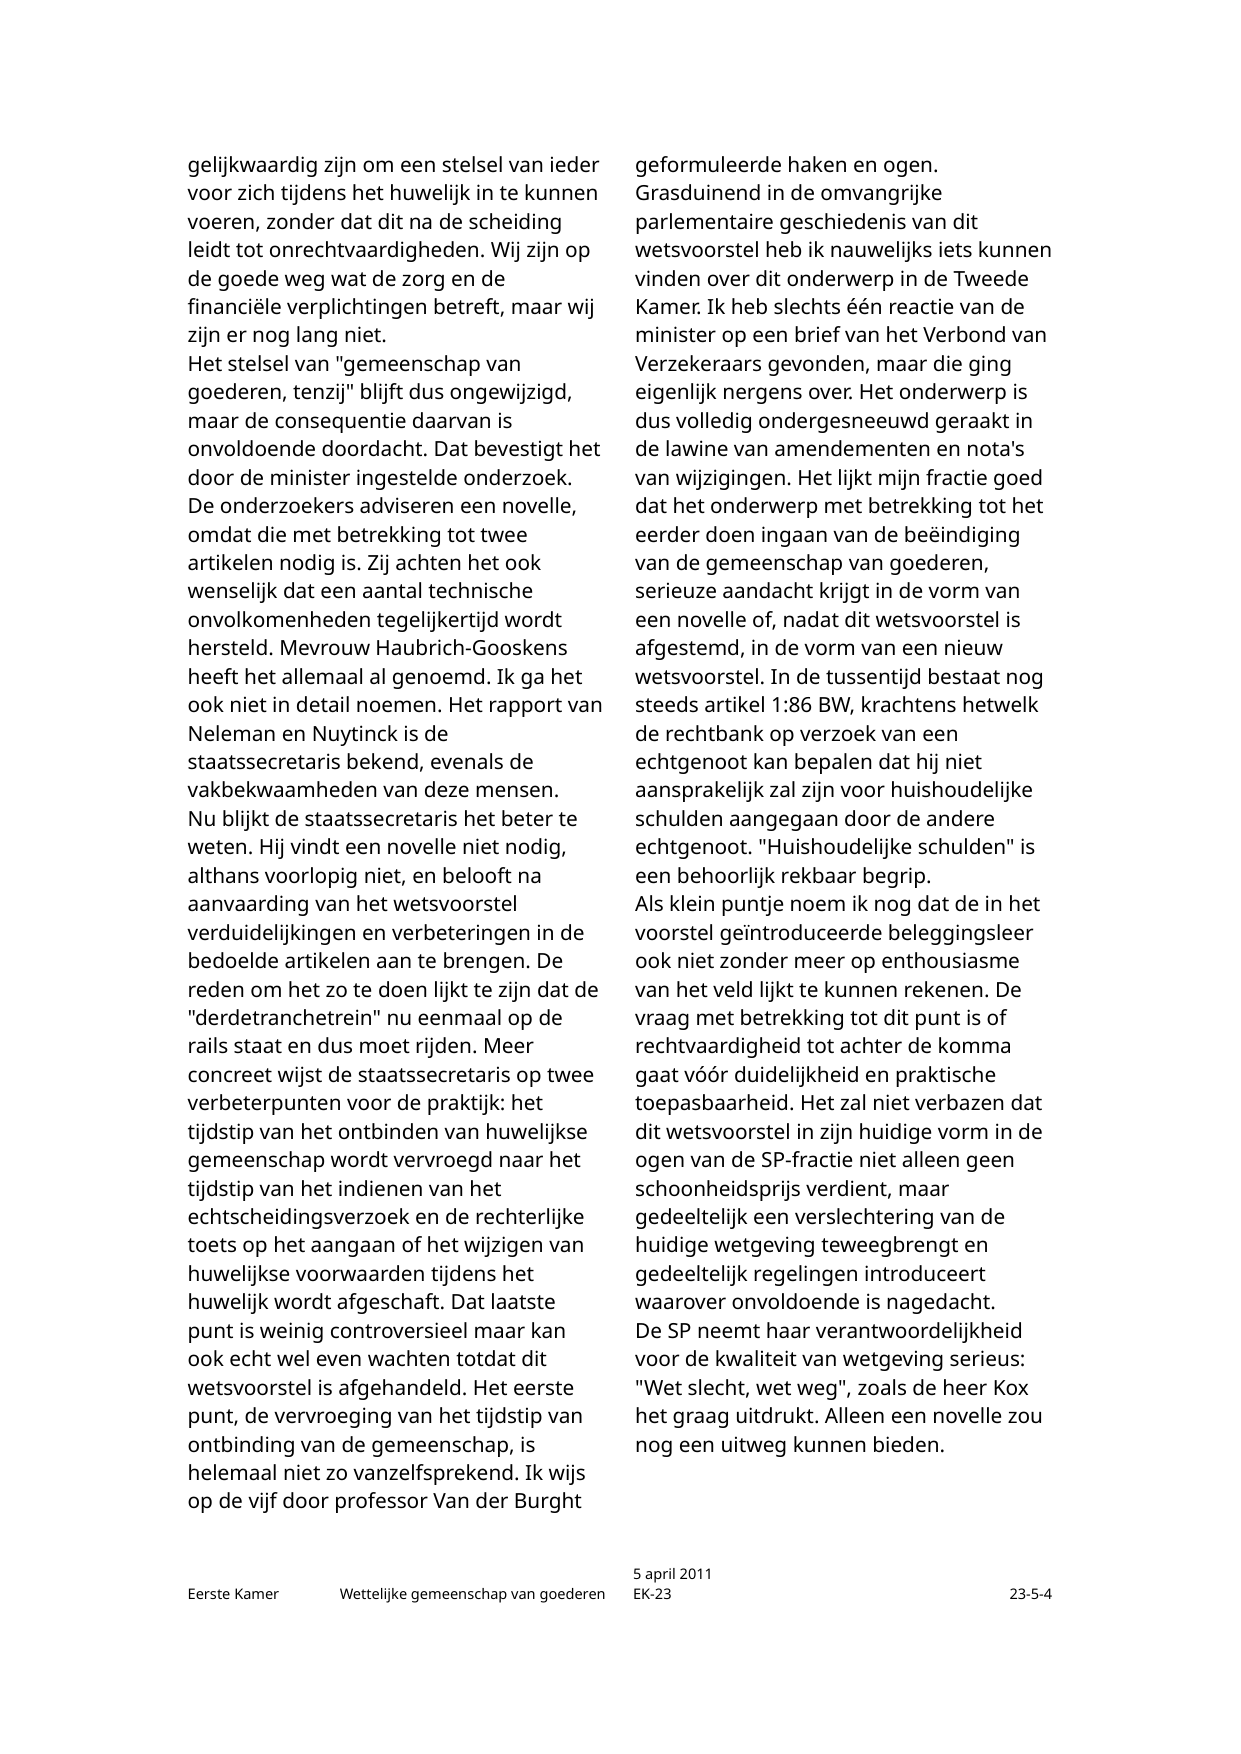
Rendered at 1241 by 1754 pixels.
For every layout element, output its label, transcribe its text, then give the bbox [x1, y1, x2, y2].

text Als klein puntje noem ik nog dat de in het voorstel geïntroduceerde beleggingsleer ook niet zonder meer op enthousiasme van het veld lijkt te kunnen rekenen. De vraag met betrekking tot dit punt is of rechtvaardigheid tot achter de komma gaat vóór duidelijkheid en praktische toepasbaarheid. Het zal niet verbazen dat dit wetsvoorstel in zijn huidige vorm in de ogen van de SP-fractie niet alleen geen schoonheidsprijs verdient, maar gedeeltelijk een verslechtering van de huidige wetgeving teweegbrengt en gedeeltelijk regelingen introduceert waarover onvoldoende is nagedacht. [635, 889, 1053, 1316]
text geformuleerde haken en ogen. Grasduinend in de omvangrijke parlementaire geschiedenis van dit wetsvoorstel heb ik nauwelijks iets kunnen vinden over dit onderwerp in de Tweede Kamer. Ik heb slechts één reactie van de minister op een brief van het Verbond van Verzekeraars gevonden, maar die ging eigenlijk nergens over. Het onderwerp is dus volledig ondergesneeuwd geraakt in de lawine van amendementen en nota's van wijzigingen. Het lijkt mijn fractie goed dat het onderwerp met betrekking tot het eerder doen ingaan van de beëindiging van de gemeenschap van goederen, serieuze aandacht krijgt in de vorm van een novelle of, nadat dit wetsvoorstel is afgestemd, in de vorm van een nieuw wetsvoorstel. In de tussentijd bestaat nog steeds artikel 1:86 BW, krachtens hetwelk de rechtbank op verzoek van een echtgenoot kan bepalen dat hij niet aansprakelijk zal zijn voor huishoudelijke schulden aangegaan door de andere echtgenoot. "Huishoudelijke schulden" is een behoorlijk rekbaar begrip. [635, 150, 1053, 889]
text gelijkwaardig zijn om een stelsel van ieder voor zich tijdens het huwelijk in te kunnen voeren, zonder dat dit na de scheiding leidt tot onrechtvaardigheden. Wij zijn op de goede weg wat de zorg en de financiële verplichtingen betreft, maar wij zijn er nog lang niet. [187, 150, 605, 349]
text  [635, 1488, 1053, 1517]
text Het stelsel van "gemeenschap van goederen, tenzij" blijft dus ongewijzigd, maar de consequentie daarvan is onvoldoende doordacht. Dat bevestigt het door de minister ingestelde onderzoek. De onderzoekers adviseren een novelle, omdat die met betrekking tot twee artikelen nodig is. Zij achten het ook wenselijk dat een aantal technische onvolkomenheden tegelijkertijd wordt hersteld. Mevrouw Haubrich-Gooskens heeft het allemaal al genoemd. Ik ga het ook niet in detail noemen. Het rapport van Neleman en Nuytinck is de staatssecretaris bekend, evenals de vakbekwaamheden van deze mensen. [187, 349, 605, 804]
text Nu blijkt de staatssecretaris het beter te weten. Hij vindt een novelle niet nodig, althans voorlopig niet, en belooft na aanvaarding van het wetsvoorstel verduidelijkingen en verbeteringen in de bedoelde artikelen aan te brengen. De reden om het zo te doen lijkt te zijn dat de "derdetranchetrein" nu eenmaal op de rails staat en dus moet rijden. Meer concreet wijst de staatssecretaris op twee verbeterpunten voor de praktijk: het tijdstip van het ontbinden van huwelijkse gemeenschap wordt vervroegd naar het tijdstip van het indienen van het echtscheidingsverzoek en de rechterlijke toets op het aangaan of het wijzigen van huwelijkse voorwaarden tijdens het huwelijk wordt afgeschaft. Dat laatste punt is weinig controversieel maar kan ook echt wel even wachten totdat dit wetsvoorstel is afgehandeld. Het eerste punt, de vervroeging van het tijdstip van ontbinding van de gemeenschap, is helemaal niet zo vanzelfsprekend. Ik wijs op de vijf door professor Van der Burght [187, 804, 605, 1515]
text De SP neemt haar verantwoordelijkheid voor de kwaliteit van wetgeving serieus: "Wet slecht, wet weg", zoals de heer Kox het graag uitdrukt. Alleen een novelle zou nog een uitweg kunnen bieden. [635, 1316, 1053, 1458]
